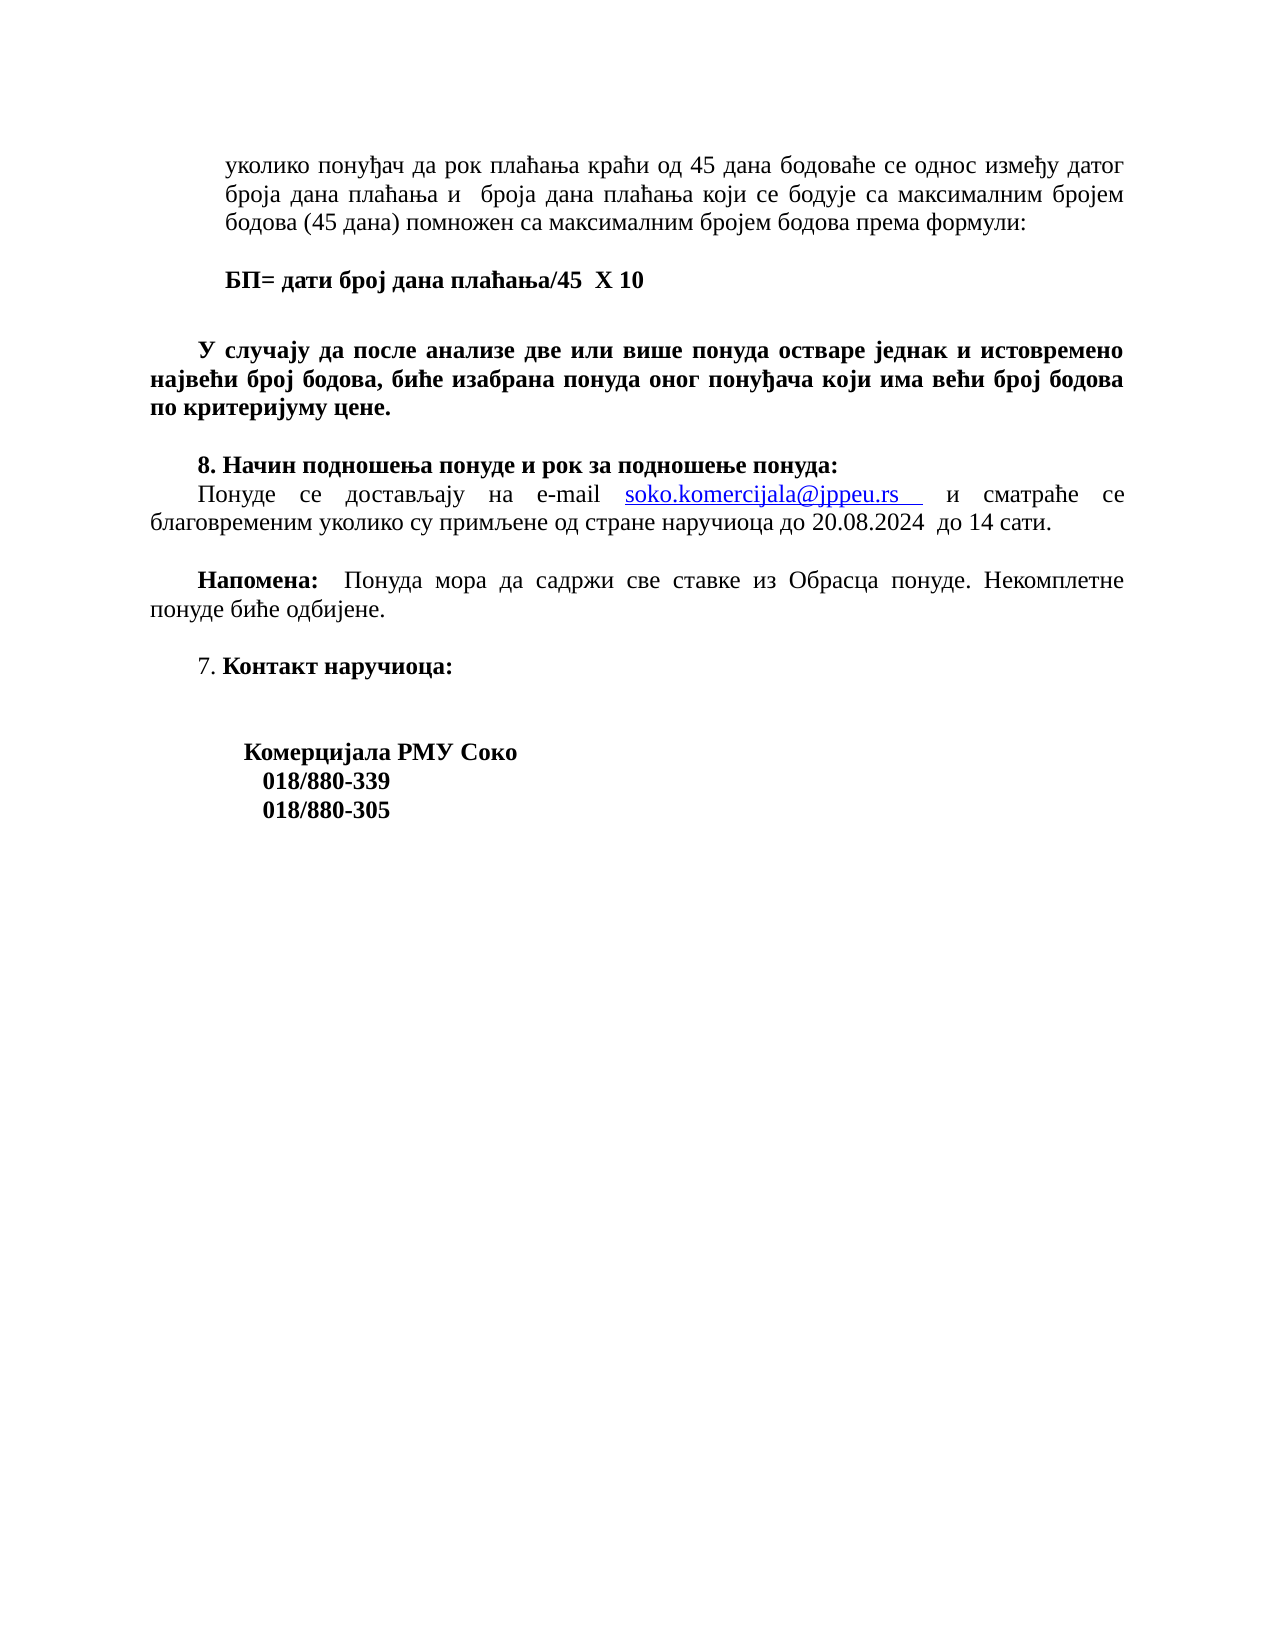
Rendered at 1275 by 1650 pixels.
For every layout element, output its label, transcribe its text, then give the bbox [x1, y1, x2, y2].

list Контакт наручиоца: [150, 651, 1125, 680]
text 018/880-339 [225, 766, 1125, 795]
text уколико понуђач да рок плаћања краћи од 45 дана бодоваће се однос између датог броја дана плаћања и броја дана плаћања који се бодује са максималним бројем бодова (45 дана) помножен са максималним бројем бодова према формули: [225, 150, 1125, 236]
text 8. Начин подношења понуде и рок за подношење понуда: [150, 450, 1125, 479]
text БП= дати број дана плаћања/45 X 10 [225, 265, 1125, 294]
text Напомена: Понуда мора да садржи све ставке из Обрасца понуде. Некомплетне понуде биће одбијене. [150, 565, 1125, 622]
text Комерцијала РМУ Соко [225, 737, 1125, 766]
text Понуде се достављају на e-mail soko.komercijala@jppeu.rs и сматрaће се благовременим уколико су примљене од стране наручиоца до 20.08.2024 до 14 сати. [150, 479, 1125, 536]
text 018/880-305 [225, 795, 1125, 824]
text У случају да после анализе две или више понуда остваре једнак и истовремено највећи број бодова, биће изабрана понуда оног понуђача који има већи број бодова по критеријуму цене. [150, 335, 1125, 421]
